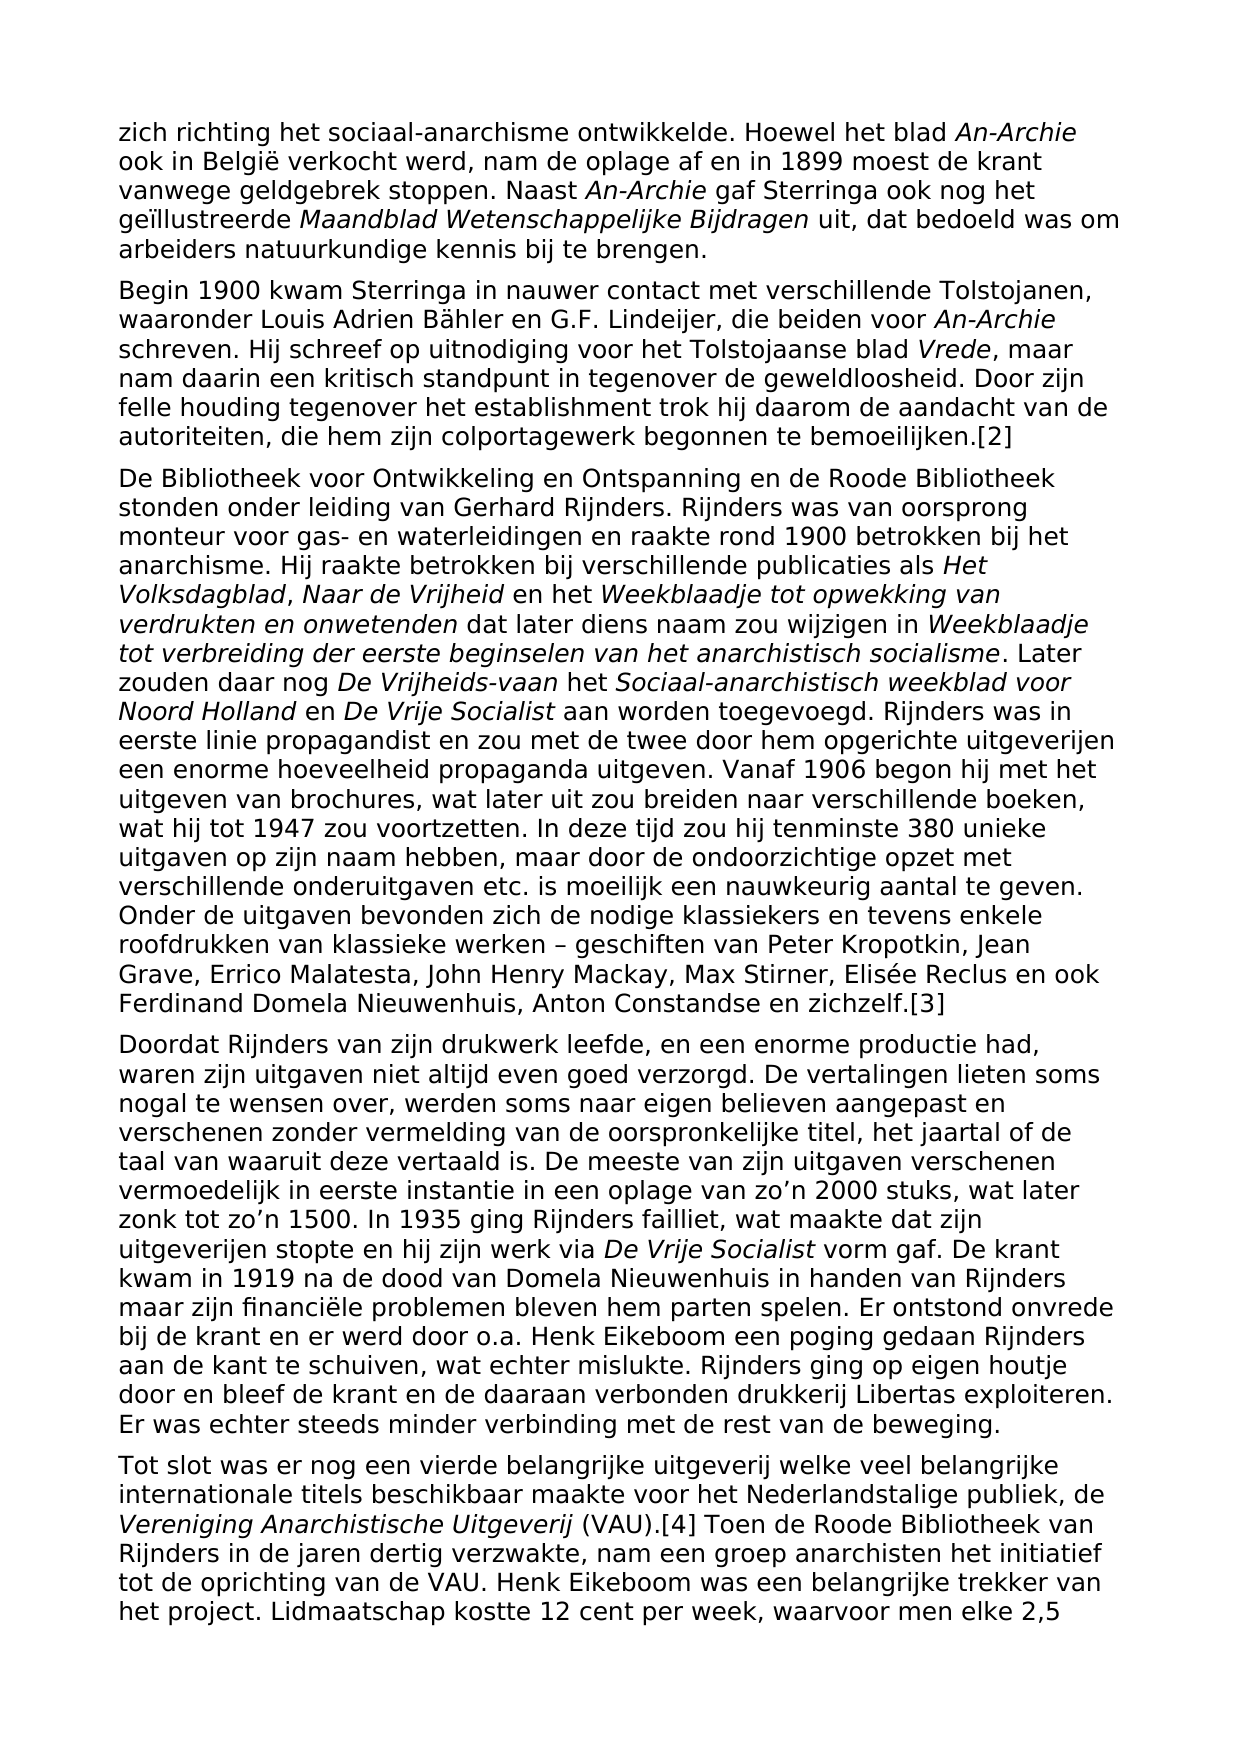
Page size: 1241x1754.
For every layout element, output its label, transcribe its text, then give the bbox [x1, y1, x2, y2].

text zich richting het sociaal-anarchisme ontwikkelde. Hoewel het blad An-Archie ook in België verkocht werd, nam de oplage af en in 1899 moest de krant vanwege geldgebrek stoppen. Naast An-Archie gaf Sterringa ook nog het geïllustreerde Maandblad Wetenschappelijke Bijdragen uit, dat bedoeld was om arbeiders natuurkundige kennis bij te brengen. [118, 118, 1122, 264]
text Doordat Rijnders van zijn drukwerk leefde, en een enorme productie had, waren zijn uitgaven niet altijd even goed verzorgd. De vertalingen lieten soms nogal te wensen over, werden soms naar eigen believen aangepast en verschenen zonder vermelding van de oorspronkelijke titel, het jaartal of de taal van waaruit deze vertaald is. De meeste van zijn uitgaven verschenen vermoedelijk in eerste instantie in een oplage van zo’n 2000 stuks, wat later zonk tot zo’n 1500. In 1935 ging Rijnders failliet, wat maakte dat zijn uitgeverijen stopte en hij zijn werk via De Vrije Socialist vorm gaf. De krant kwam in 1919 na de dood van Domela Nieuwenhuis in handen van Rijnders maar zijn financiële problemen bleven hem parten spelen. Er ontstond onvrede bij de krant en er werd door o.a. Henk Eikeboom een poging gedaan Rijnders aan de kant te schuiven, wat echter mislukte. Rijnders ging op eigen houtje door en bleef de krant en de daaraan verbonden drukkerij Libertas exploiteren. Er was echter steeds minder verbinding met de rest van de beweging. [118, 1031, 1122, 1439]
text De Bibliotheek voor Ontwikkeling en Ontspanning en de Roode Bibliotheek stonden onder leiding van Gerhard Rijnders. Rijnders was van oorsprong monteur voor gas- en waterleidingen en raakte rond 1900 betrokken bij het anarchisme. Hij raakte betrokken bij verschillende publicaties als Het Volksdagblad, Naar de Vrijheid en het Weekblaadje tot opwekking van verdrukten en onwetenden dat later diens naam zou wijzigen in Weekblaadje tot verbreiding der eerste beginselen van het anarchistisch socialisme. Later zouden daar nog De Vrijheids-vaan het Sociaal-anarchistisch weekblad voor Noord Holland en De Vrije Socialist aan worden toegevoegd. Rijnders was in eerste linie propagandist en zou met de twee door hem opgerichte uitgeverijen een enorme hoeveelheid propaganda uitgeven. Vanaf 1906 begon hij met het uitgeven van brochures, wat later uit zou breiden naar verschillende boeken, wat hij tot 1947 zou voortzetten. In deze tijd zou hij tenminste 380 unieke uitgaven op zijn naam hebben, maar door de ondoorzichtige opzet met verschillende onderuitgaven etc. is moeilijk een nauwkeurig aantal te geven. Onder de uitgaven bevonden zich de nodige klassiekers en tevens enkele roofdrukken van klassieke werken – geschiften van Peter Kropotkin, Jean Grave, Errico Malatesta, John Henry Mackay, Max Stirner, Elisée Reclus en ook Ferdinand Domela Nieuwenhuis, Anton Constandse en zichzelf.[3] [118, 464, 1122, 1018]
text Begin 1900 kwam Sterringa in nauwer contact met verschillende Tolstojanen, waaronder Louis Adrien Bähler en G.F. Lindeijer, die beiden voor An-Archie schreven. Hij schreef op uitnodiging voor het Tolstojaanse blad Vrede, maar nam daarin een kritisch standpunt in tegenover de geweldloosheid. Door zijn felle houding tegenover het establishment trok hij daarom de aandacht van de autoriteiten, die hem zijn colportagewerk begonnen te bemoeilijken.[2] [118, 276, 1122, 451]
text Tot slot was er nog een vierde belangrijke uitgeverij welke veel belangrijke internationale titels beschikbaar maakte voor het Nederlandstalige publiek, de Vereniging Anarchistische Uitgeverij (VAU).[4] Toen de Roode Bibliotheek van Rijnders in de jaren dertig verzwakte, nam een groep anarchisten het initiatief tot de oprichting van de VAU. Henk Eikeboom was een belangrijke trekker van het project. Lidmaatschap kostte 12 cent per week, waarvoor men elke 2,5 [118, 1451, 1122, 1626]
